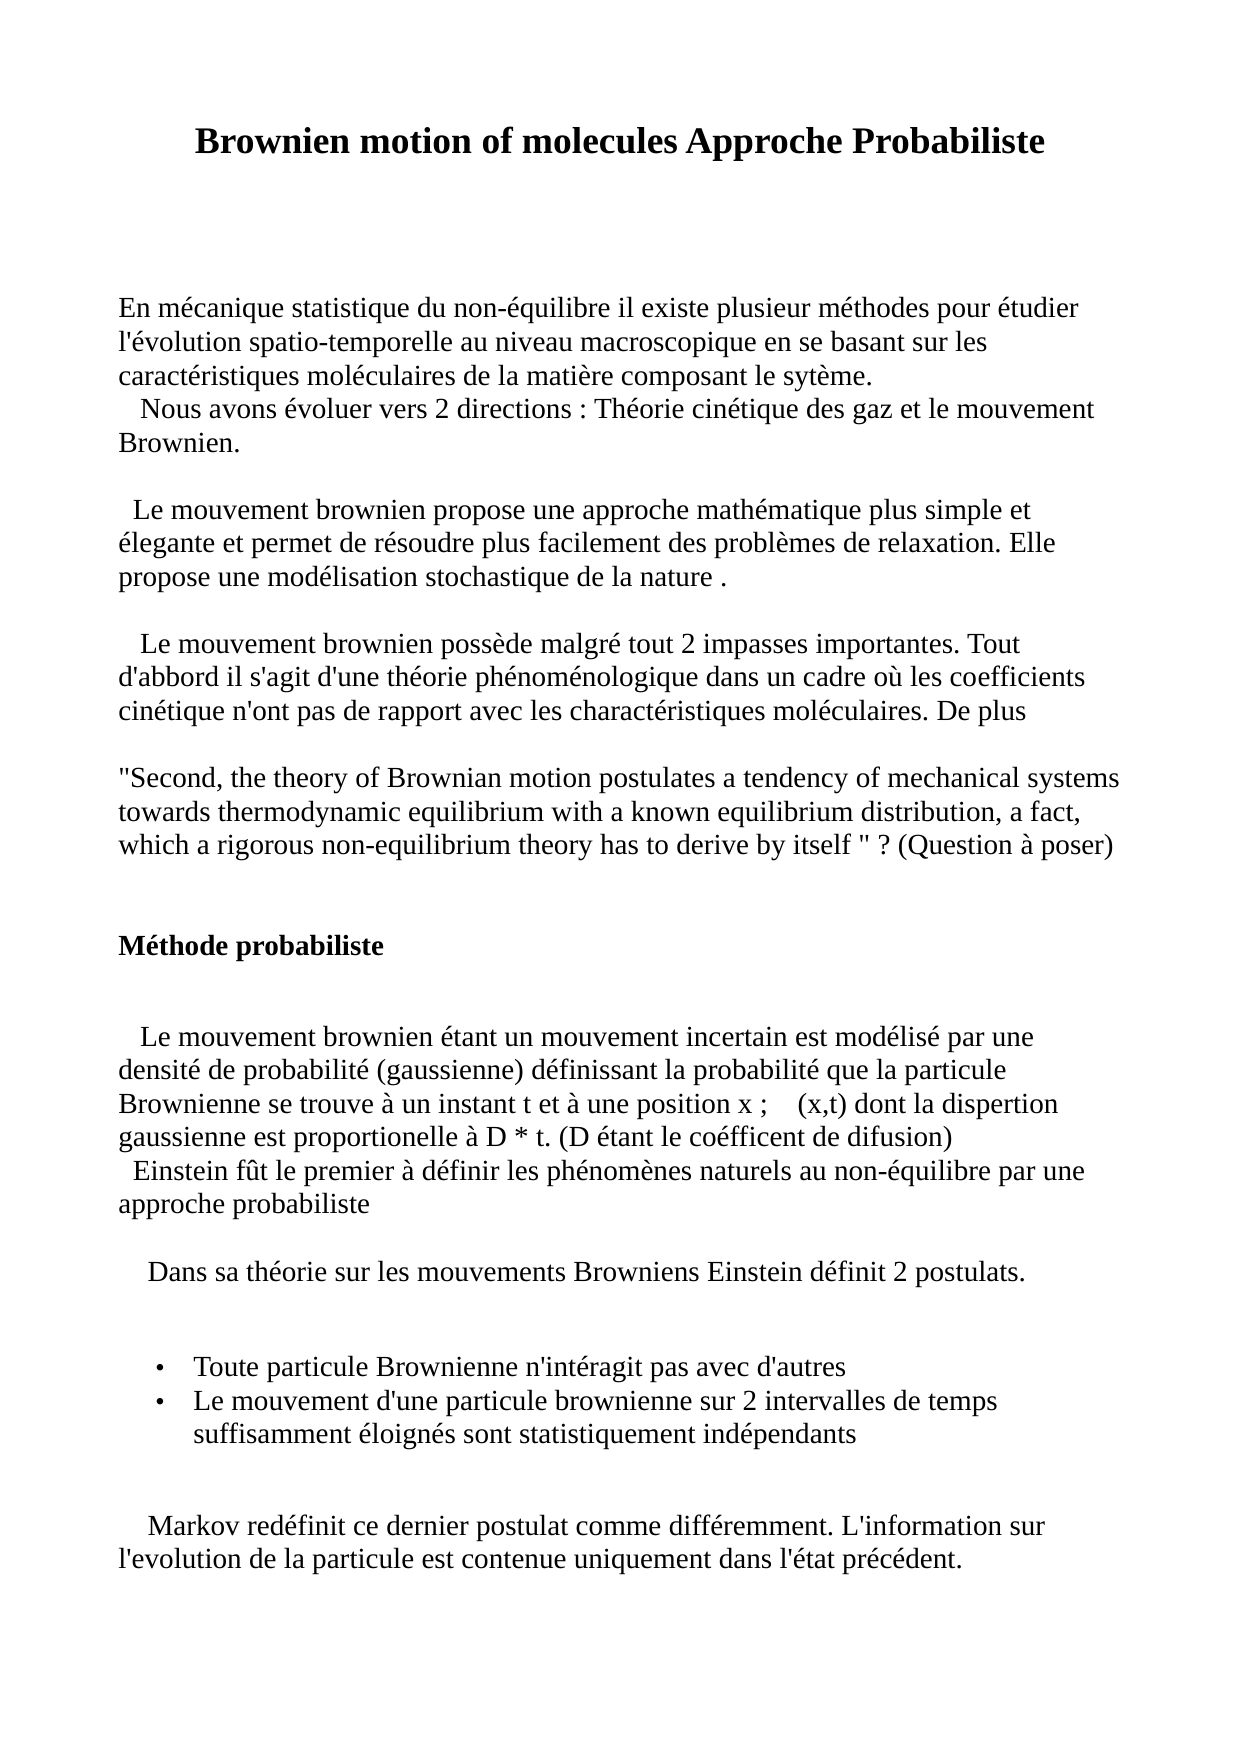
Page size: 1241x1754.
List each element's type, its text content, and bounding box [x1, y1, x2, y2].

list Toute particule Brownienne n'intéragit pas avec d'autres [156, 1349, 1122, 1383]
text Brownien motion of molecules Approche Probabiliste [118, 118, 1122, 291]
text Markov redéfinit ce dernier postulat comme différemment. L'information sur l'evolution de la particule est contenue uniquement dans l'état précédent. [118, 1508, 1122, 1608]
text Le mouvement brownien étant un mouvement incertain est modélisé par une densité de probabilité (gaussienne) définissant la probabilité que la particule Brownienne se trouve à un instant t et à une position x ; (x,t) dont la dispertion gaussienne est proportionelle à D * t. (D étant le coéfficent de difusion) Einstein fût le premier à définir les phénomènes naturels au non-équilibre par une approche probabiliste Dans sa théorie sur les mouvements Browniens Einstein définit 2 postulats. [118, 1019, 1122, 1349]
text En mécanique statistique du non-équilibre il existe plusieur méthodes pour étudier l'évolution spatio-temporelle au niveau macroscopique en se basant sur les caractéristiques moléculaires de la matière composant le sytème. Nous avons évoluer vers 2 directions : Théorie cinétique des gaz et le mouvement Brownien. Le mouvement brownien propose une approche mathématique plus simple et élegante et permet de résoudre plus facilement des problèmes de relaxation. Elle propose une modélisation stochastique de la nature . Le mouvement brownien possède malgré tout 2 impasses importantes. Tout d'abbord il s'agit d'une théorie phénoménologique dans un cadre où les coefficients cinétique n'ont pas de rapport avec les charactéristiques moléculaires. De plus "Second, the theory of Brownian motion postulates a tendency of mechanical systems towards thermodynamic equilibrium with a known equilibrium distribution, a fact, which a rigorous non‐equilibrium theory has to derive by itself " ? (Question à poser) Méthode probabiliste [118, 291, 1122, 990]
list Le mouvement d'une particule brownienne sur 2 intervalles de temps suffisamment éloignés sont statistiquement indépendants [156, 1383, 1122, 1450]
